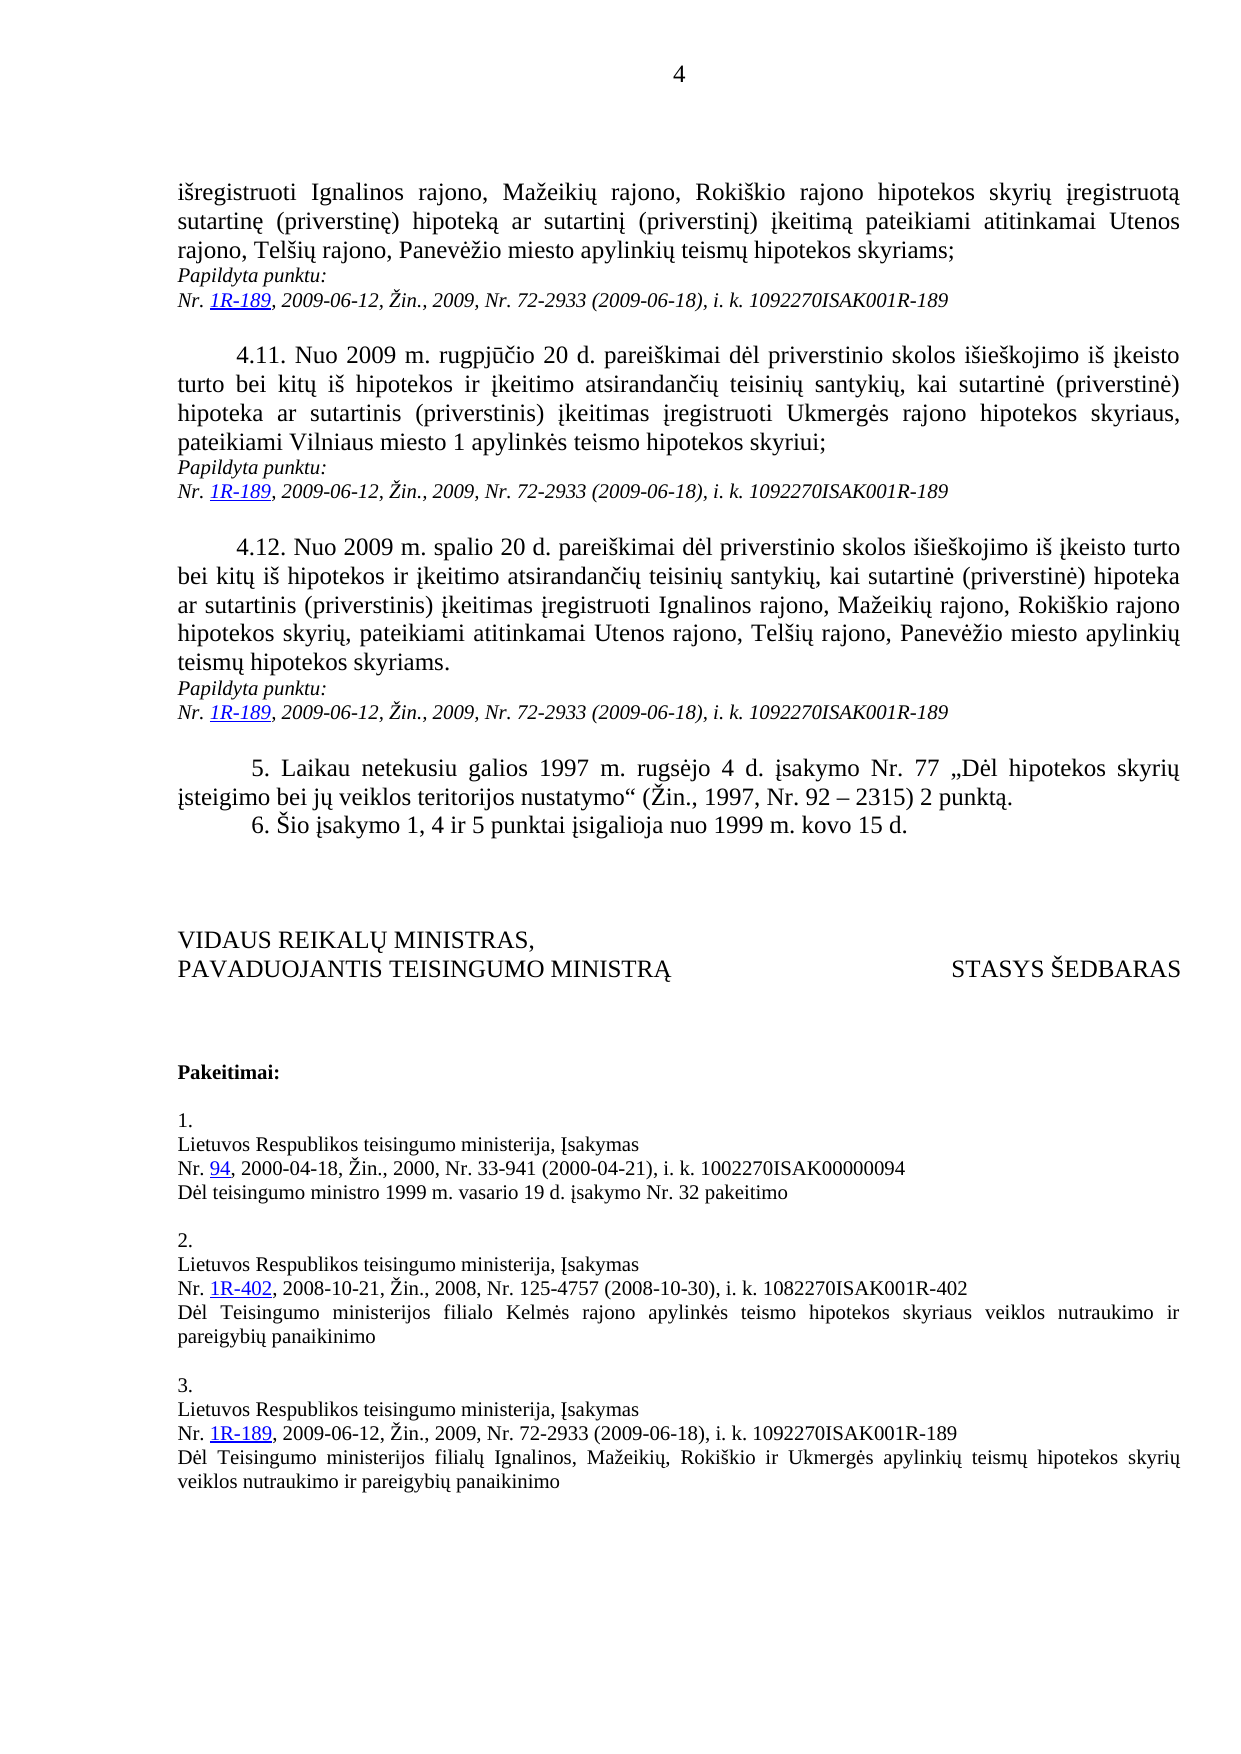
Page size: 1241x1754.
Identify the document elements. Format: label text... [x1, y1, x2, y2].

text 3. [177, 1372, 1181, 1397]
text Lietuvos Respublikos teisingumo ministerija, Įsakymas [177, 1397, 1181, 1421]
text 4.11. Nuo 2009 m. rugpjūčio 20 d. pareiškimai dėl priverstinio skolos išieškojimo iš įkeisto turto bei kitų iš hipotekos ir įkeitimo atsirandančių teisinių santykių, kai sutartinė (priverstinė) hipoteka ar sutartinis (priverstinis) įkeitimas įregistruoti Ukmergės rajono hipotekos skyriaus, pateikiami Vilniaus miesto 1 apylinkės teismo hipotekos skyriui; [177, 340, 1181, 455]
text Lietuvos Respublikos teisingumo ministerija, Įsakymas [177, 1252, 1181, 1276]
text 4.12. Nuo 2009 m. spalio 20 d. pareiškimai dėl priverstinio skolos išieškojimo iš įkeisto turto bei kitų iš hipotekos ir įkeitimo atsirandančių teisinių santykių, kai sutartinė (priverstinė) hipoteka ar sutartinis (priverstinis) įkeitimas įregistruoti Ignalinos rajono, Mažeikių rajono, Rokiškio rajono hipotekos skyrių, pateikiami atitinkamai Utenos rajono, Telšių rajono, Panevėžio miesto apylinkių teismų hipotekos skyriams. [177, 532, 1181, 676]
text Lietuvos Respublikos teisingumo ministerija, Įsakymas [177, 1132, 1181, 1156]
text Vidaus reikalų ministras, [177, 925, 1181, 954]
text Nr. 1R-189, 2009-06-12, Žin., 2009, Nr. 72-2933 (2009-06-18), i. k. 1092270ISAK001R-189 [177, 700, 1181, 724]
text 1. [177, 1108, 1181, 1132]
text Nr. 1R-402, 2008-10-21, Žin., 2008, Nr. 125-4757 (2008-10-30), i. k. 1082270ISAK001R-402 [177, 1276, 1181, 1300]
text Nr. 1R-189, 2009-06-12, Žin., 2009, Nr. 72-2933 (2009-06-18), i. k. 1092270ISAK001R-189 [177, 479, 1181, 503]
text 5. Laikau netekusiu galios 1997 m. rugsėjo 4 d. įsakymo Nr. 77 „Dėl hipotekos skyrių įsteigimo bei jų veiklos teritorijos nustatymo“ (Žin., 1997, Nr. 92 – 2315) 2 punktą. [177, 753, 1181, 810]
text Papildyta punktu: [177, 455, 1181, 479]
text Pakeitimai: [177, 1060, 1181, 1084]
text Papildyta punktu: [177, 263, 1181, 287]
text Nr. 1R-189, 2009-06-12, Žin., 2009, Nr. 72-2933 (2009-06-18), i. k. 1092270ISAK001R-189 [177, 287, 1181, 312]
text Dėl Teisingumo ministerijos filialų Ignalinos, Mažeikių, Rokiškio ir Ukmergės apylinkių teismų hipotekos skyrių veiklos nutraukimo ir pareigybių panaikinimo [177, 1445, 1181, 1493]
text Dėl Teisingumo ministerijos filialo Kelmės rajono apylinkės teismo hipotekos skyriaus veiklos nutraukimo ir pareigybių panaikinimo [177, 1300, 1181, 1348]
text 2. [177, 1228, 1181, 1252]
text Dėl teisingumo ministro 1999 m. vasario 19 d. įsakymo Nr. 32 pakeitimo [177, 1180, 1181, 1204]
text Nr. 94, 2000-04-18, Žin., 2000, Nr. 33-941 (2000-04-21), i. k. 1002270ISAK00000094 [177, 1156, 1181, 1180]
text Papildyta punktu: [177, 676, 1181, 700]
text pavaduojantis teisingumo ministrą Stasys Šedbaras [177, 954, 1181, 983]
text Nr. 1R-189, 2009-06-12, Žin., 2009, Nr. 72-2933 (2009-06-18), i. k. 1092270ISAK001R-189 [177, 1421, 1181, 1445]
text 6. Šio įsakymo 1, 4 ir 5 punktai įsigalioja nuo 1999 m. kovo 15 d. [177, 810, 1181, 839]
text išregistruoti Ignalinos rajono, Mažeikių rajono, Rokiškio rajono hipotekos skyrių įregistruotą sutartinę (priverstinę) hipoteką ar sutartinį (priverstinį) įkeitimą pateikiami atitinkamai Utenos rajono, Telšių rajono, Panevėžio miesto apylinkių teismų hipotekos skyriams; [177, 177, 1181, 263]
